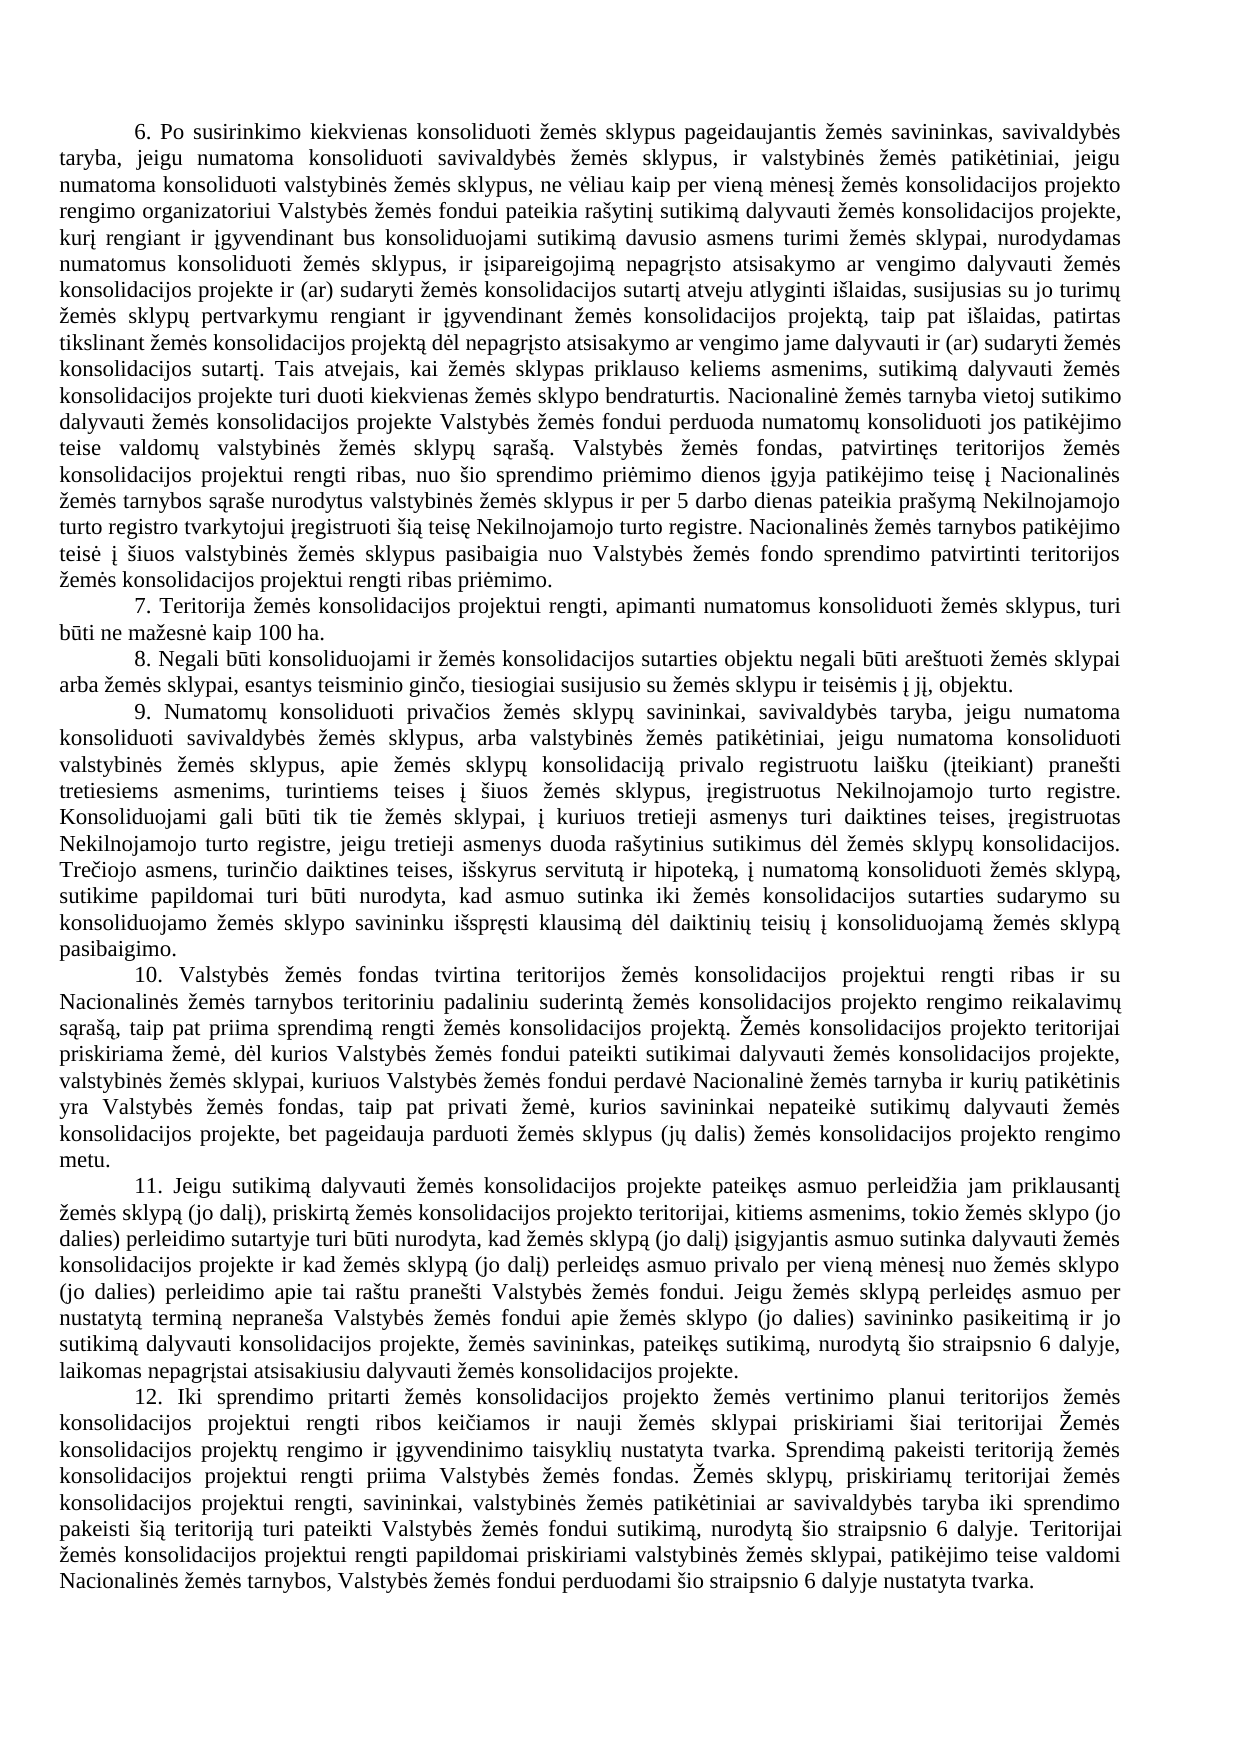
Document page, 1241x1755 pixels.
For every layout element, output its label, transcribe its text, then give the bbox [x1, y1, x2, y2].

text 10. Valstybės žemės fondas tvirtina teritorijos žemės konsolidacijos projektui rengti ribas ir su Nacionalinės žemės tarnybos teritoriniu padaliniu suderintą žemės konsolidacijos projekto rengimo reikalavimų sąrašą, taip pat priima sprendimą rengti žemės konsolidacijos projektą. Žemės konsolidacijos projekto teritorijai priskiriama žemė, dėl kurios Valstybės žemės fondui pateikti sutikimai dalyvauti žemės konsolidacijos projekte, valstybinės žemės sklypai, kuriuos Valstybės žemės fondui perdavė Nacionalinė žemės tarnyba ir kurių patikėtinis yra Valstybės žemės fondas, taip pat privati žemė, kurios savininkai nepateikė sutikimų dalyvauti žemės konsolidacijos projekte, bet pageidauja parduoti žemės sklypus (jų dalis) žemės konsolidacijos projekto rengimo metu. [59, 961, 1122, 1172]
text 6. Po susirinkimo kiekvienas konsoliduoti žemės sklypus pageidaujantis žemės savininkas, savivaldybės taryba, jeigu numatoma konsoliduoti savivaldybės žemės sklypus, ir valstybinės žemės patikėtiniai, jeigu numatoma konsoliduoti valstybinės žemės sklypus, ne vėliau kaip per vieną mėnesį žemės konsolidacijos projekto rengimo organizatoriui Valstybės žemės fondui pateikia rašytinį sutikimą dalyvauti žemės konsolidacijos projekte, kurį rengiant ir įgyvendinant bus konsoliduojami sutikimą davusio asmens turimi žemės sklypai, nurodydamas numatomus konsoliduoti žemės sklypus, ir įsipareigojimą nepagrįsto atsisakymo ar vengimo dalyvauti žemės konsolidacijos projekte ir (ar) sudaryti žemės konsolidacijos sutartį atveju atlyginti išlaidas, susijusias su jo turimų žemės sklypų pertvarkymu rengiant ir įgyvendinant žemės konsolidacijos projektą, taip pat išlaidas, patirtas tikslinant žemės konsolidacijos projektą dėl nepagrįsto atsisakymo ar vengimo jame dalyvauti ir (ar) sudaryti žemės konsolidacijos sutartį. Tais atvejais, kai žemės sklypas priklauso keliems asmenims, sutikimą dalyvauti žemės konsolidacijos projekte turi duoti kiekvienas žemės sklypo bendraturtis. Nacionalinė žemės tarnyba vietoj sutikimo dalyvauti žemės konsolidacijos projekte Valstybės žemės fondui perduoda numatomų konsoliduoti jos patikėjimo teise valdomų valstybinės žemės sklypų sąrašą. Valstybės žemės fondas, patvirtinęs teritorijos žemės konsolidacijos projektui rengti ribas, nuo šio sprendimo priėmimo dienos įgyja patikėjimo teisę į Nacionalinės žemės tarnybos sąraše nurodytus valstybinės žemės sklypus ir per 5 darbo dienas pateikia prašymą Nekilnojamojo turto registro tvarkytojui įregistruoti šią teisę Nekilnojamojo turto registre. Nacionalinės žemės tarnybos patikėjimo teisė į šiuos valstybinės žemės sklypus pasibaigia nuo Valstybės žemės fondo sprendimo patvirtinti teritorijos žemės konsolidacijos projektui rengti ribas priėmimo. [59, 118, 1122, 592]
text 11. Jeigu sutikimą dalyvauti žemės konsolidacijos projekte pateikęs asmuo perleidžia jam priklausantį žemės sklypą (jo dalį), priskirtą žemės konsolidacijos projekto teritorijai, kitiems asmenims, tokio žemės sklypo (jo dalies) perleidimo sutartyje turi būti nurodyta, kad žemės sklypą (jo dalį) įsigyjantis asmuo sutinka dalyvauti žemės konsolidacijos projekte ir kad žemės sklypą (jo dalį) perleidęs asmuo privalo per vieną mėnesį nuo žemės sklypo (jo dalies) perleidimo apie tai raštu pranešti Valstybės žemės fondui. Jeigu žemės sklypą perleidęs asmuo per nustatytą terminą nepraneša Valstybės žemės fondui apie žemės sklypo (jo dalies) savininko pasikeitimą ir jo sutikimą dalyvauti konsolidacijos projekte, žemės savininkas, pateikęs sutikimą, nurodytą šio straipsnio 6 dalyje, laikomas nepagrįstai atsisakiusiu dalyvauti žemės konsolidacijos projekte. [59, 1172, 1122, 1383]
text 9. Numatomų konsoliduoti privačios žemės sklypų savininkai, savivaldybės taryba, jeigu numatoma konsoliduoti savivaldybės žemės sklypus, arba valstybinės žemės patikėtiniai, jeigu numatoma konsoliduoti valstybinės žemės sklypus, apie žemės sklypų konsolidaciją privalo registruotu laišku (įteikiant) pranešti tretiesiems asmenims, turintiems teises į šiuos žemės sklypus, įregistruotus Nekilnojamojo turto registre. Konsoliduojami gali būti tik tie žemės sklypai, į kuriuos tretieji asmenys turi daiktines teises, įregistruotas Nekilnojamojo turto registre, jeigu tretieji asmenys duoda rašytinius sutikimus dėl žemės sklypų konsolidacijos. Trečiojo asmens, turinčio daiktines teises, išskyrus servitutą ir hipoteką, į numatomą konsoliduoti žemės sklypą, sutikime papildomai turi būti nurodyta, kad asmuo sutinka iki žemės konsolidacijos sutarties sudarymo su konsoliduojamo žemės sklypo savininku išspręsti klausimą dėl daiktinių teisių į konsoliduojamą žemės sklypą pasibaigimo. [59, 698, 1122, 961]
text 8. Negali būti konsoliduojami ir žemės konsolidacijos sutarties objektu negali būti areštuoti žemės sklypai arba žemės sklypai, esantys teisminio ginčo, tiesiogiai susijusio su žemės sklypu ir teisėmis į jį, objektu. [59, 645, 1122, 698]
text 12. Iki sprendimo pritarti žemės konsolidacijos projekto žemės vertinimo planui teritorijos žemės konsolidacijos projektui rengti ribos keičiamos ir nauji žemės sklypai priskiriami šiai teritorijai Žemės konsolidacijos projektų rengimo ir įgyvendinimo taisyklių nustatyta tvarka. Sprendimą pakeisti teritoriją žemės konsolidacijos projektui rengti priima Valstybės žemės fondas. Žemės sklypų, priskiriamų teritorijai žemės konsolidacijos projektui rengti, savininkai, valstybinės žemės patikėtiniai ar savivaldybės taryba iki sprendimo pakeisti šią teritoriją turi pateikti Valstybės žemės fondui sutikimą, nurodytą šio straipsnio 6 dalyje. Teritorijai žemės konsolidacijos projektui rengti papildomai priskiriami valstybinės žemės sklypai, patikėjimo teise valdomi Nacionalinės žemės tarnybos, Valstybės žemės fondui perduodami šio straipsnio 6 dalyje nustatyta tvarka. [59, 1383, 1122, 1594]
text 7. Teritorija žemės konsolidacijos projektui rengti, apimanti numatomus konsoliduoti žemės sklypus, turi būti ne mažesnė kaip 100 ha. [59, 592, 1122, 645]
